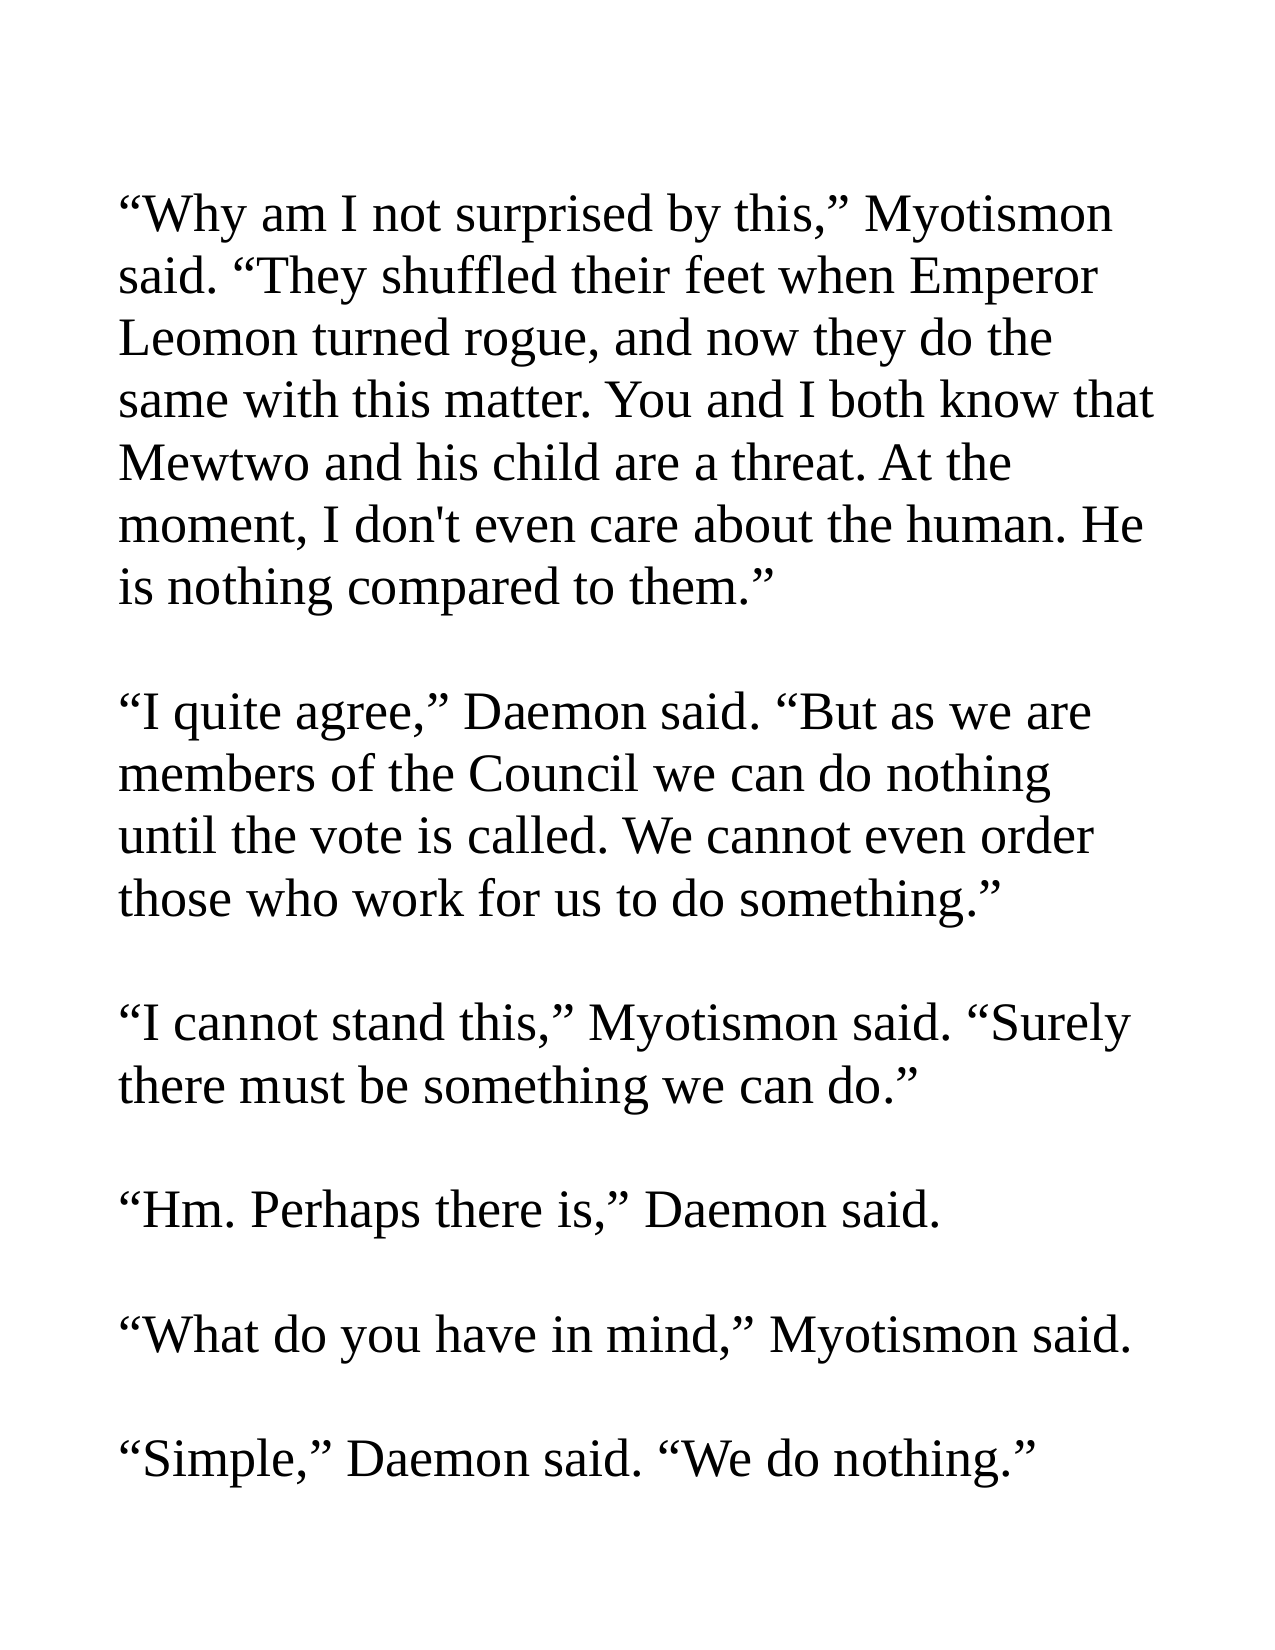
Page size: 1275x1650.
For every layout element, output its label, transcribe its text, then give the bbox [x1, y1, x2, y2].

text “What do you have in mind,” Myotismon said. [118, 1302, 1157, 1364]
text “Simple,” Daemon said. “We do nothing.” [118, 1426, 1157, 1488]
text “Hm. Perhaps there is,” Daemon said. [118, 1177, 1157, 1239]
text “I cannot stand this,” Myotismon said. “Surely there must be something we can do.” [118, 990, 1157, 1115]
text “I quite agree,” Daemon said. “But as we are members of the Council we can do nothing until the vote is called. We cannot even order those who work for us to do something.” [118, 679, 1157, 928]
text “Why am I not surprised by this,” Myotismon said. “They shuffled their feet when Emperor Leomon turned rogue, and now they do the same with this matter. You and I both know that Mewtwo and his child are a threat. At the moment, I don't even care about the human. He is nothing compared to them.” [118, 180, 1157, 616]
